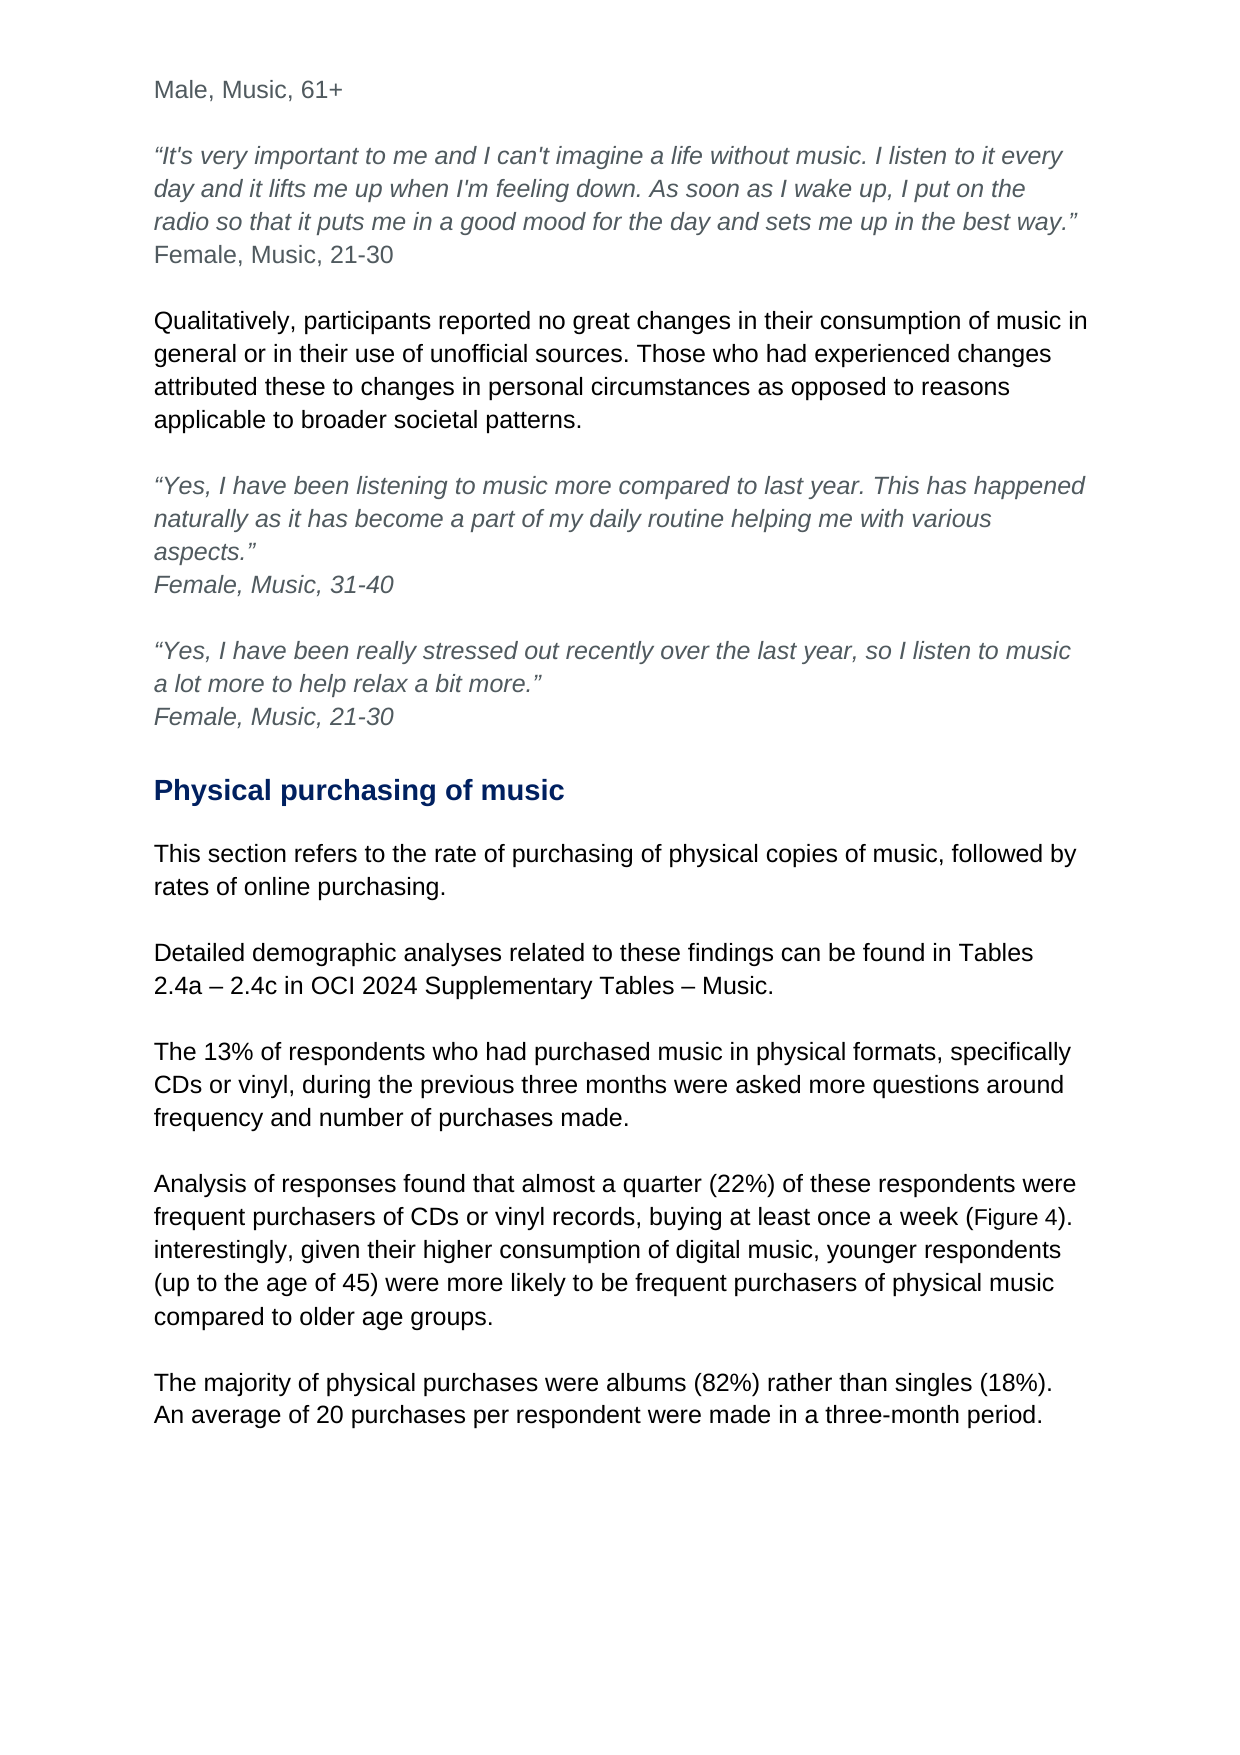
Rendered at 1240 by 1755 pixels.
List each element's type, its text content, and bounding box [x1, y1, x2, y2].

text Analysis of responses found that almost a quarter (22%) of these respondents were frequent purchasers of CDs or vinyl records, buying at least once a week (Figure 4). interestingly, given their higher consumption of digital music, younger respondents (up to the age of 45) were more likely to be frequent purchasers of physical music compared to older age groups. [153, 1169, 1089, 1330]
text Male, Music, 61+ [153, 75, 1089, 104]
text “Yes, I have been listening to music more compared to last year. This has happened naturally as it has become a part of my daily routine helping me with various aspects.” [153, 471, 1089, 566]
text Detailed demographic analyses related to these findings can be found in Tables 2.4a – 2.4c in OCI 2024 Supplementary Tables – Music. [153, 938, 1089, 1000]
text This section refers to the rate of purchasing of physical copies of music, followed by rates of online purchasing. [153, 839, 1089, 901]
text The majority of physical purchases were albums (82%) rather than singles (18%). An average of 20 purchases per respondent were made in a three-month period. [153, 1367, 1089, 1429]
text Female, Music, 21-30 [153, 240, 1089, 269]
text Qualitatively, participants reported no great changes in their consumption of music in general or in their use of unofficial sources. Those who had experienced changes attributed these to changes in personal circumstances as opposed to reasons applicable to broader societal patterns. [153, 306, 1089, 434]
text Female, Music, 31-40 [153, 570, 1089, 599]
text Female, Music, 21-30 [153, 702, 1089, 731]
text “It's very important to me and I can't imagine a life without music. I listen to it every day and it lifts me up when I'm feeling down. As soon as I wake up, I put on the radio so that it puts me in a good mood for the day and sets me up in the best way.” [153, 141, 1089, 236]
subtitle Physical purchasing of music [153, 773, 1089, 806]
text The 13% of respondents who had purchased music in physical formats, specifically CDs or vinyl, during the previous three months were asked more questions around frequency and number of purchases made. [153, 1037, 1089, 1132]
text “Yes, I have been really stressed out recently over the last year, so I listen to music a lot more to help relax a bit more.” [153, 636, 1089, 698]
